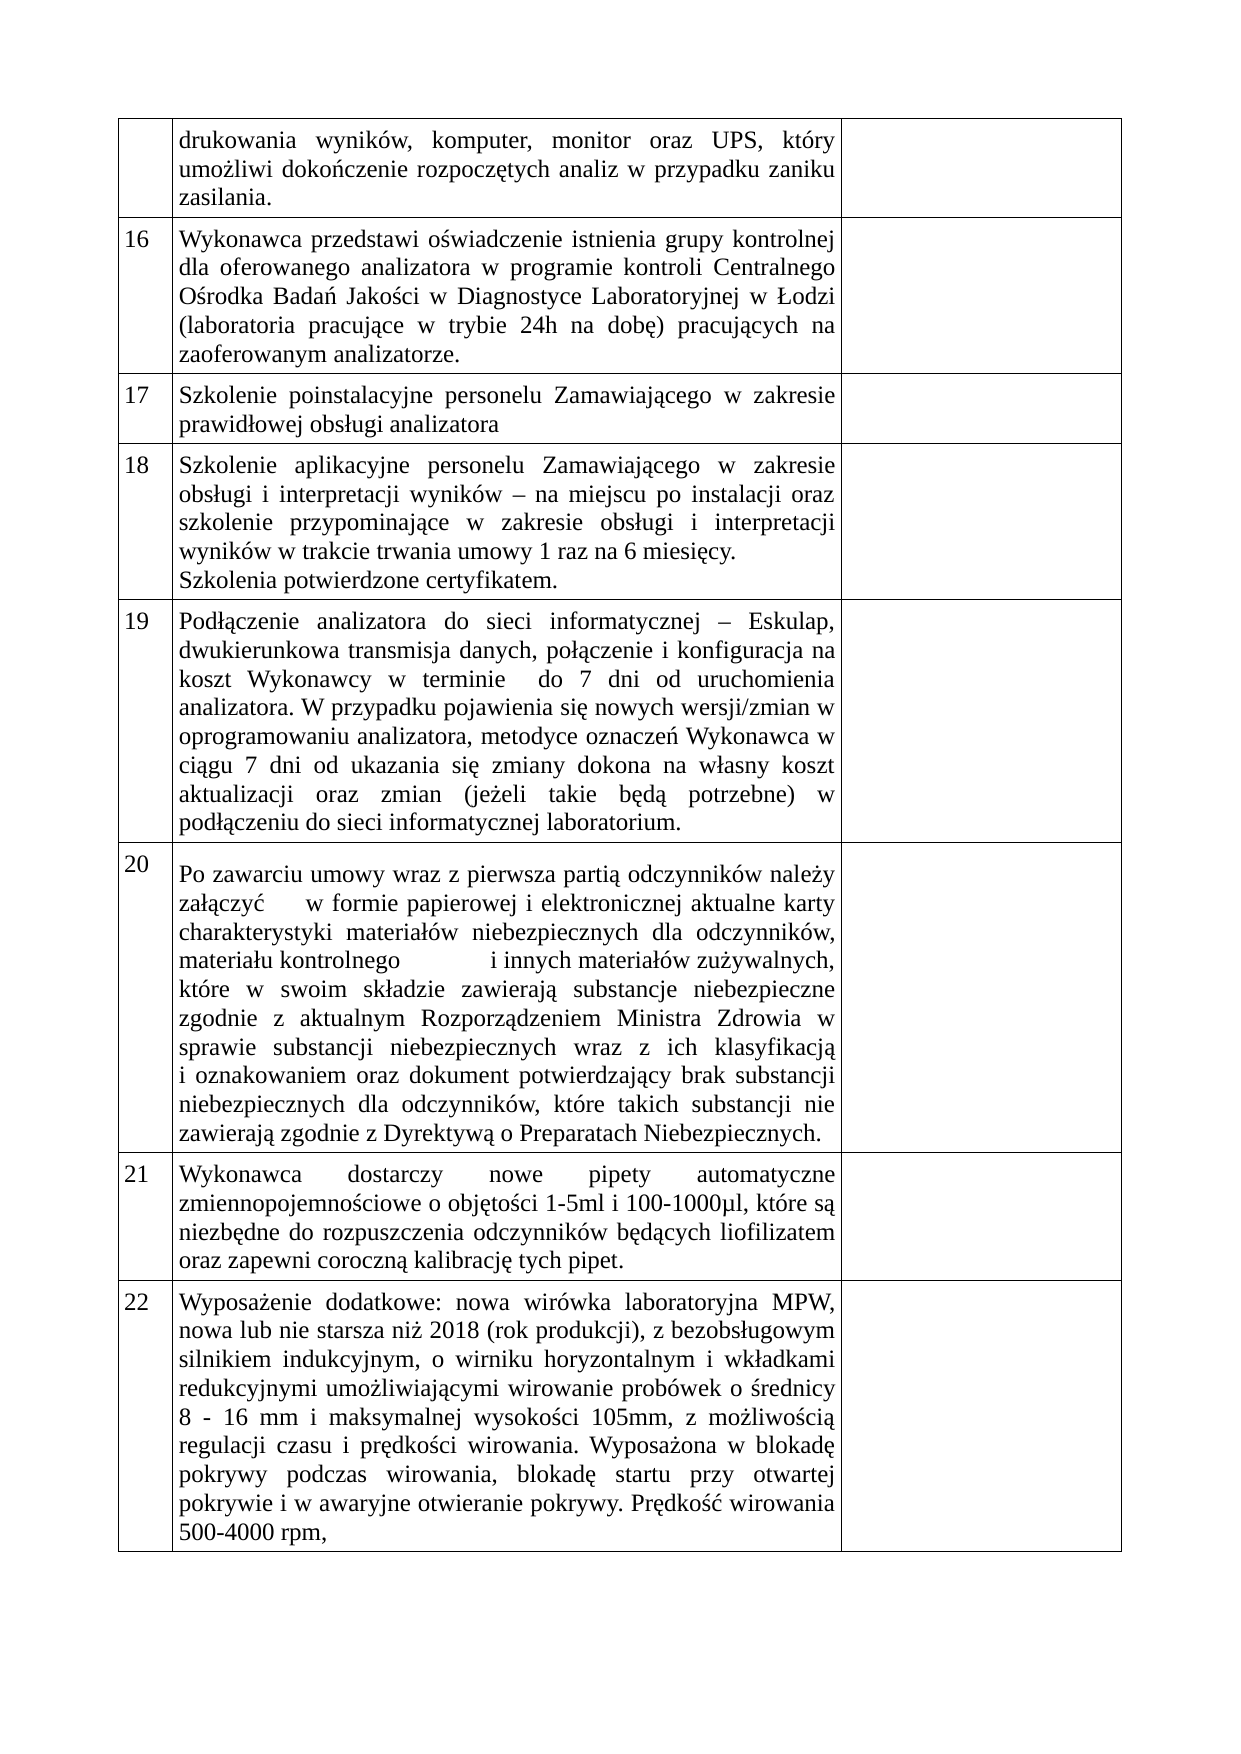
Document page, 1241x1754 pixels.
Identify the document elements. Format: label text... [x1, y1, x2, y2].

table_cell 19 [119, 600, 172, 842]
table_cell Wykonawca dostarczy nowe pipety automatyczne zmiennopojemnościowe o objętości 1-5ml i 100-1000µl, które są niezbędne do rozpuszczenia odczynników będących liofilizatem oraz zapewni coroczną kalibrację tych pipet. [173, 1153, 841, 1280]
table_cell Po zawarciu umowy wraz z pierwsza partią odczynników należy załączyć w formie papierowej i elektronicznej aktualne karty charakterystyki materiałów niebezpiecznych dla odczynników, materiału kontrolnego i innych materiałów zużywalnych, które w swoim składzie zawierają substancje niebezpieczne zgodnie z aktualnym Rozporządzeniem Ministra Zdrowia w sprawie substancji niebezpiecznych wraz z ich klasyfikacją i oznakowaniem oraz dokument potwierdzający brak substancji niebezpiecznych dla odczynników, które takich substancji nie zawierają zgodnie z Dyrektywą o Preparatach Niebezpiecznych. [173, 843, 841, 1152]
table_cell drukowania wyników, komputer, monitor oraz UPS, który umożliwi dokończenie rozpoczętych analiz w przypadku zaniku zasilania. [173, 119, 841, 217]
table_cell [842, 119, 1121, 217]
table_cell [842, 444, 1121, 599]
table_cell [842, 1153, 1121, 1280]
table_cell Wyposażenie dodatkowe: nowa wirówka laboratoryjna MPW, nowa lub nie starsza niż 2018 (rok produkcji), z bezobsługowym silnikiem indukcyjnym, o wirniku horyzontalnym i wkładkami redukcyjnymi umożliwiającymi wirowanie probówek o średnicy 8 - 16 mm i maksymalnej wysokości 105mm, z możliwością regulacji czasu i prędkości wirowania. Wyposażona w blokadę pokrywy podczas wirowania, blokadę startu przy otwartej pokrywie i w awaryjne otwieranie pokrywy. Prędkość wirowania 500-4000 rpm, [173, 1281, 841, 1551]
table_cell 20 [119, 843, 172, 1152]
table_cell 16 [119, 218, 172, 373]
table_cell 22 [119, 1281, 172, 1551]
table_cell [842, 1281, 1121, 1551]
table_cell Wykonawca przedstawi oświadczenie istnienia grupy kontrolnej dla oferowanego analizatora w programie kontroli Centralnego Ośrodka Badań Jakości w Diagnostyce Laboratoryjnej w Łodzi (laboratoria pracujące w trybie 24h na dobę) pracujących na zaoferowanym analizatorze. [173, 218, 841, 373]
table_cell 17 [119, 374, 172, 443]
table_cell [842, 600, 1121, 842]
table_cell [842, 218, 1121, 373]
table_cell [842, 374, 1121, 443]
table_cell Szkolenie aplikacyjne personelu Zamawiającego w zakresie obsługi i interpretacji wyników – na miejscu po instalacji oraz szkolenie przypominające w zakresie obsługi i interpretacji wyników w trakcie trwania umowy 1 raz na 6 miesięcy. Szkolenia potwierdzone certyfikatem. [173, 444, 841, 599]
table_cell 18 [119, 444, 172, 599]
table_cell [119, 119, 172, 217]
table_cell 21 [119, 1153, 172, 1280]
table_cell [842, 843, 1121, 1152]
table_cell Szkolenie poinstalacyjne personelu Zamawiającego w zakresie prawidłowej obsługi analizatora [173, 374, 841, 443]
table_cell Podłączenie analizatora do sieci informatycznej – Eskulap, dwukierunkowa transmisja danych, połączenie i konfiguracja na koszt Wykonawcy w terminie do 7 dni od uruchomienia analizatora. W przypadku pojawienia się nowych wersji/zmian w oprogramowaniu analizatora, metodyce oznaczeń Wykonawca w ciągu 7 dni od ukazania się zmiany dokona na własny koszt aktualizacji oraz zmian (jeżeli takie będą potrzebne) w podłączeniu do sieci informatycznej laboratorium. [173, 600, 841, 842]
